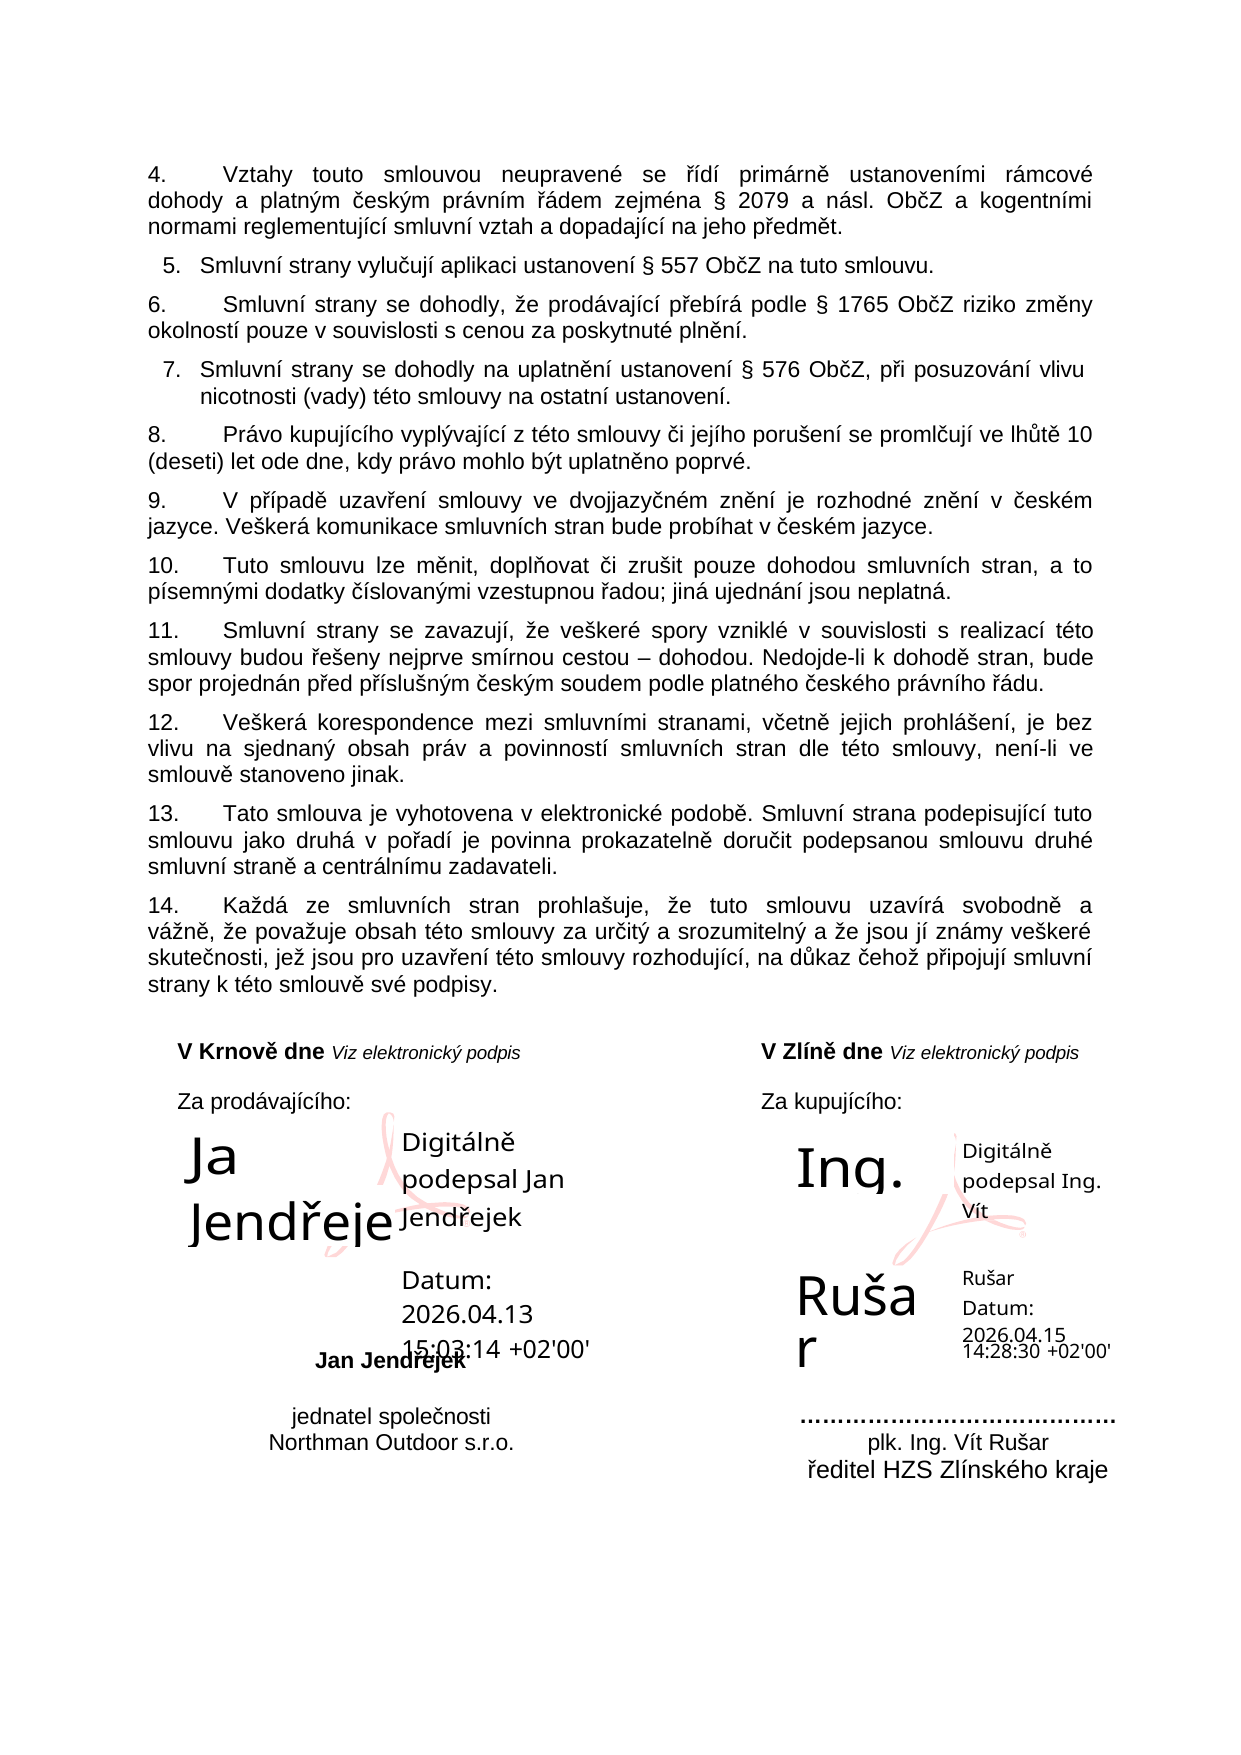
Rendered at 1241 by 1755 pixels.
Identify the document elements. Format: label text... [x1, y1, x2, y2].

text …………………………………… [793, 1403, 1123, 1429]
text Datum: 2026.04.13 [401, 1262, 605, 1330]
list Vztahy touto smlouvou neupravené se řídí primárně ustanoveními rámcové dohody a platným českým právním řádem zejména § 2079 a násl. ObčZ a kogentními normami reglementující smluvní vztah a dopadající na jeho předmět. [148, 161, 1093, 239]
list Tuto smlouvu lze měnit, doplňovat či zrušit pouze dohodou smluvních stran, a to písemnými dodatky číslovanými vzestupnou řadou; jiná ujednání jsou neplatná. [148, 552, 1093, 604]
text 15:03:14 +02'00' [401, 1332, 605, 1366]
text plk. Ing. Vít Rušar [793, 1429, 1122, 1455]
text 14:28:30 +02'00' [962, 1349, 1123, 1361]
text Digitálně podepsal Ing. Vít [962, 1138, 1105, 1224]
subtitle Rušar [796, 1274, 921, 1377]
text nicotnosti (vady) této smlouvy na ostatní ustanovení. [200, 383, 1123, 409]
list V případě uzavření smlouvy ve dvojjazyčném znění je rozhodné znění v českém jazyce. Veškerá komunikace smluvních stran bude probíhat v českém jazyce. [148, 487, 1093, 539]
list Právo kupujícího vyplývající z této smlouvy či jejího porušení se promlčují ve lhůtě 10 (deseti) let ode dne, kdy právo mohlo být uplatněno poprvé. [148, 421, 1093, 474]
text Za prodávajícího: Za kupujícího: [177, 1088, 1123, 1114]
text Rušar [962, 1264, 1123, 1292]
text Ing. Vít [861, 1161, 878, 1184]
list Každá ze smluvních stran prohlašuje, že tuto smlouvu uzavírá svobodně a vážně, že považuje obsah této smlouvy za určitý a srozumitelný a že jsou jí známy veškeré skutečnosti, jež jsou pro uzavření této smlouvy rozhodující, na důkaz čehož připojují smluvní strany k této smlouvě své podpisy. [148, 892, 1093, 997]
text jednatel společnosti [263, 1403, 519, 1429]
text Northman Outdoor s.r.o. [263, 1429, 519, 1456]
list Tato smlouva je vyhotovena v elektronické podobě. Smluvní strana podepisující tuto smlouvu jako druhá v pořadí je povinna prokazatelně doručit podepsanou smlouvu druhé smluvní straně a centrálnímu zadavateli. [148, 800, 1093, 879]
list Smluvní strany se dohodly, že prodávající přebírá podle § 1765 ObčZ riziko změny okolností pouze v souvislosti s cenou za poskytnuté plnění. [148, 291, 1093, 344]
text ředitel HZS Zlínského kraje [793, 1455, 1122, 1484]
subtitle Jan [189, 1119, 395, 1186]
text Ing. Vít [796, 1130, 954, 1194]
list Veškerá korespondence mezi smluvními stranami, včetně jejich prohlášení, je bez vlivu na sjednaný obsah práv a povinností smluvních stran dle této smlouvy, není-li ve smlouvě stanoveno jinak. [148, 709, 1093, 788]
text V Krnově dne Viz elektronický podpis V Zlíně dne Viz elektronický podpis [177, 1038, 1123, 1064]
subtitle Jan [189, 1246, 265, 1258]
list Smluvní strany se dohodly na uplatnění ustanovení § 576 ObčZ, při posuzování vlivu [162, 356, 1123, 382]
list Smluvní strany se zavazují, že veškeré spory vzniklé v souvislosti s realizací této smlouvy budou řešeny nejprve smírnou cestou – dohodou. Nedojde-li k dohodě stran, bude spor projednán před příslušným českým soudem podle platného českého právního řádu. [148, 617, 1094, 696]
text Digitálně podepsal Jan Jendřejek [401, 1124, 603, 1233]
text Jendřejek [189, 1186, 395, 1246]
list Smluvní strany vylučují aplikaci ustanovení § 557 ObčZ na tuto smlouvu. [162, 252, 1123, 278]
text Datum: 2026.04.15 [962, 1294, 1123, 1348]
